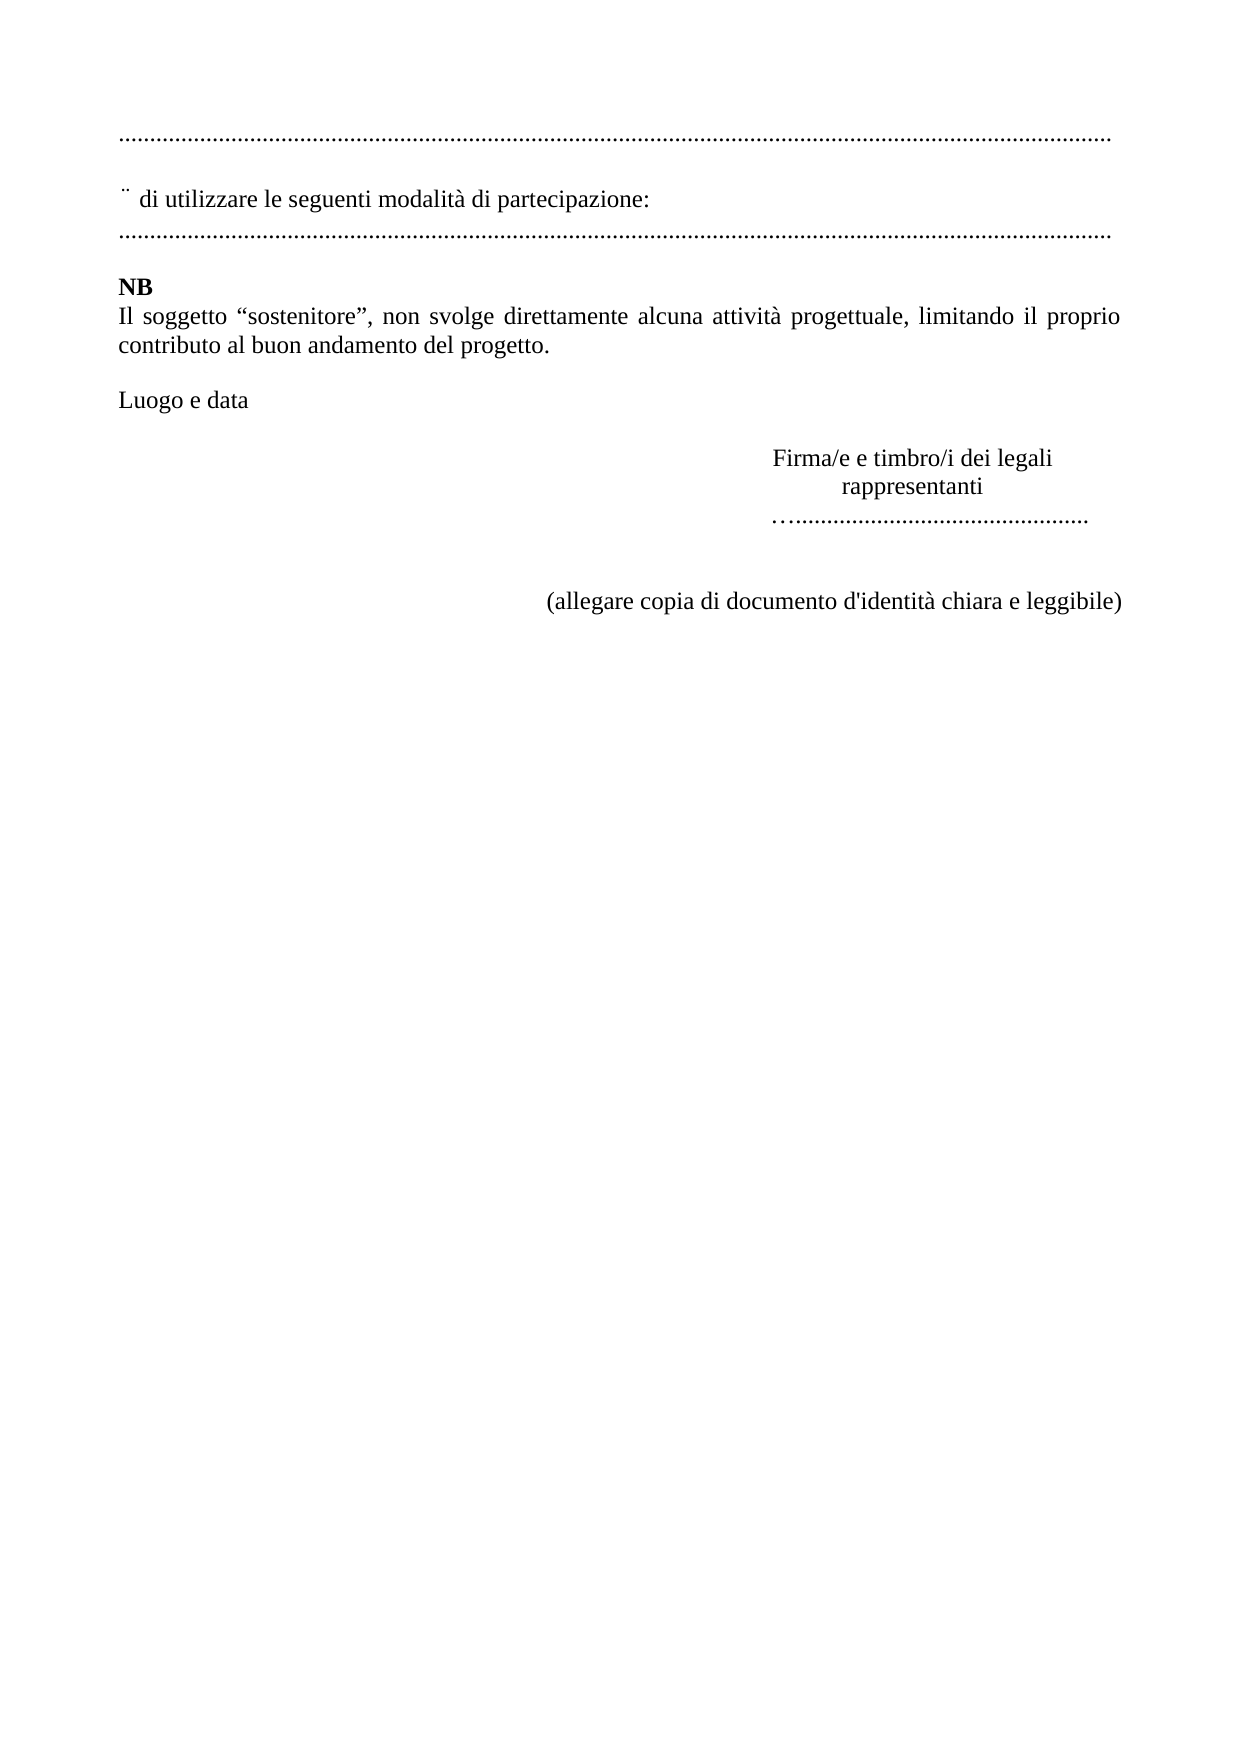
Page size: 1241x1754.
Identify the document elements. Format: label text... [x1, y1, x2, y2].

text Luogo e data [118, 385, 1122, 414]
text Il soggetto “sostenitore”, non svolge direttamente alcuna attività progettuale, limitando il proprio contributo al buon andamento del progetto. [118, 301, 1122, 359]
text (allegare copia di documento d'identità chiara e leggibile) [462, 586, 1122, 615]
text ............................................................................................................................................................... [118, 215, 1122, 244]
text NB [118, 272, 1122, 301]
text ............................................................................................................................................................... [118, 118, 1122, 147]
text …............................................... [708, 500, 1122, 529]
text ¨ di utilizzare le seguenti modalità di partecipazione: [118, 181, 1122, 215]
text Firma/e e timbro/i dei legali rappresentanti [703, 443, 1122, 500]
